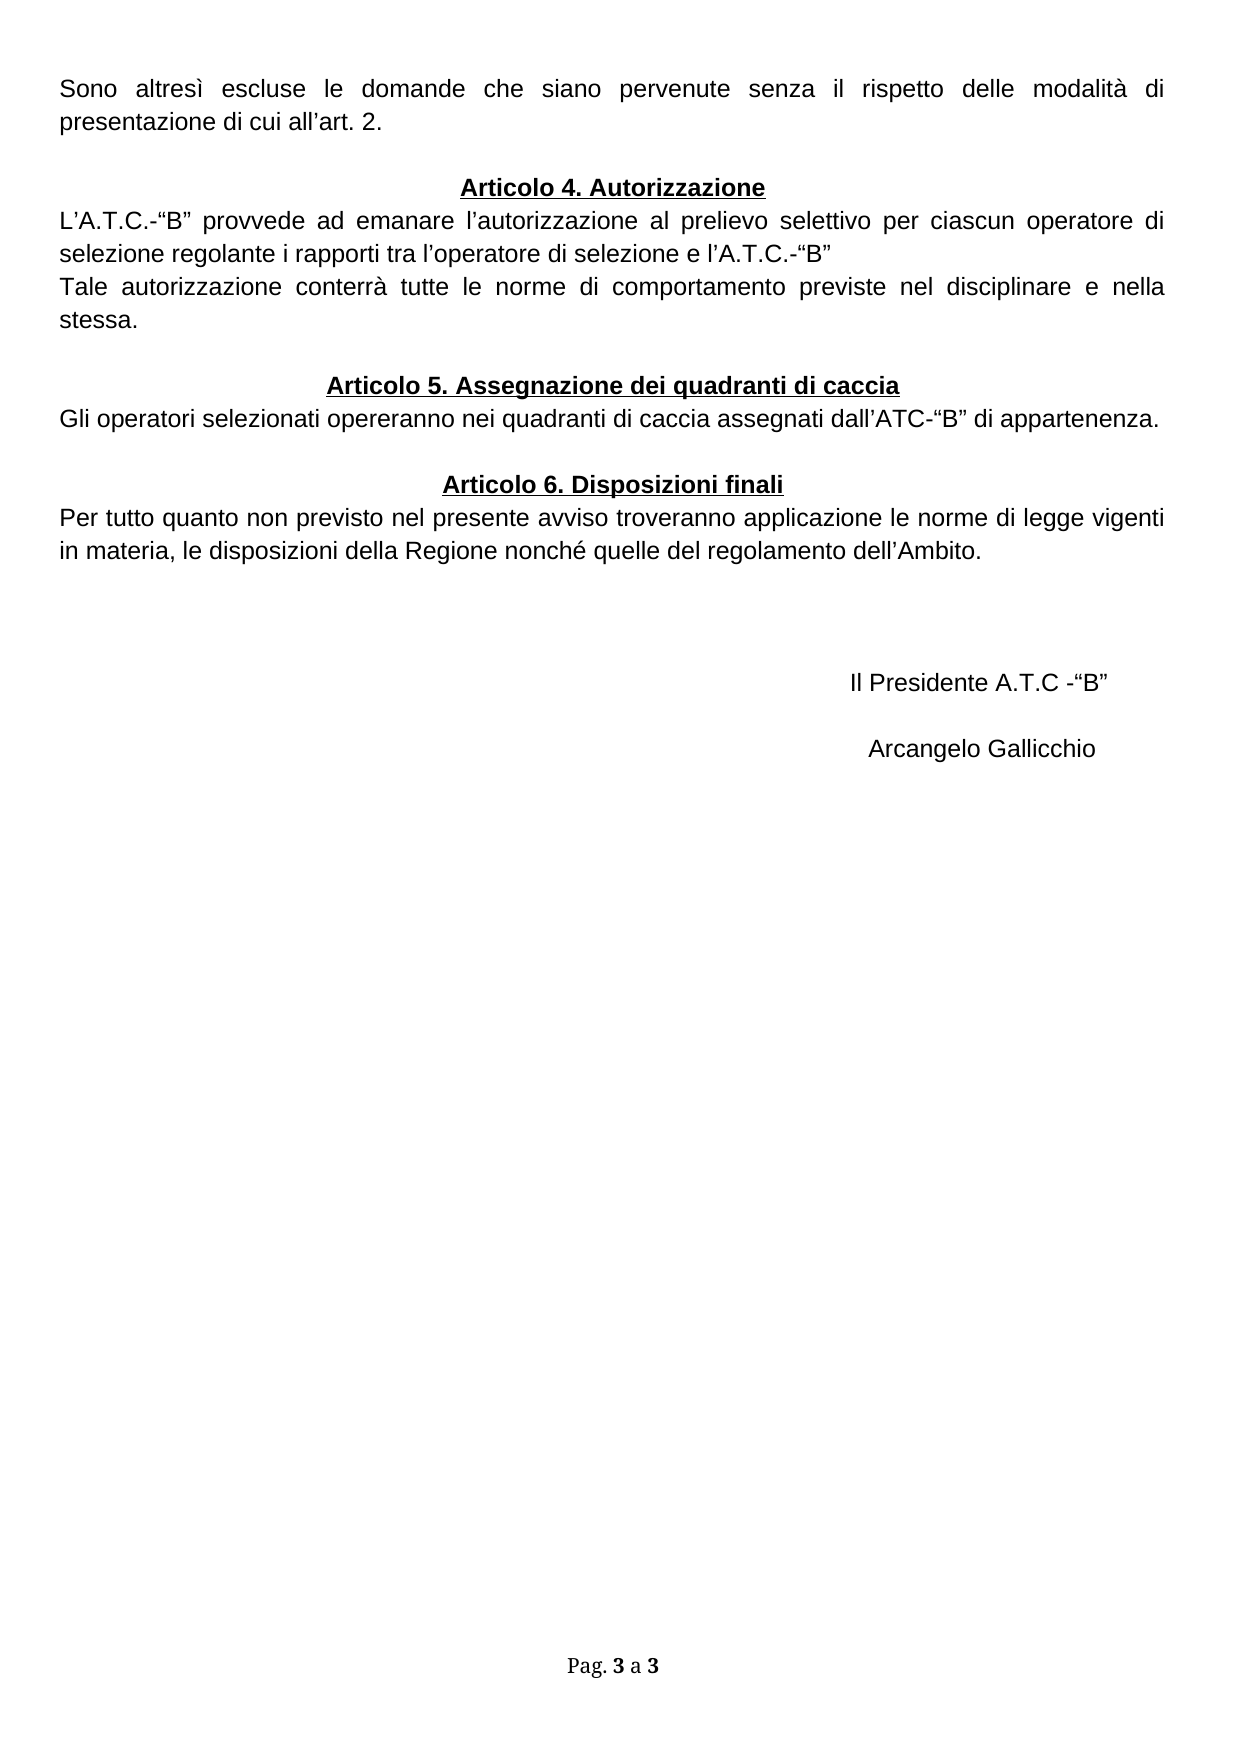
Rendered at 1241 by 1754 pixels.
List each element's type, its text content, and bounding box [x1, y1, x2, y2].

text Articolo 5. Assegnazione dei quadranti di caccia [59, 371, 1167, 400]
text Per tutto quanto non previsto nel presente avviso troveranno applicazione le norme di legge vigenti in materia, le disposizioni della Regione nonché quelle del regolamento dell’Ambito. [59, 503, 1167, 565]
text Gli operatori selezionati opereranno nei quadranti di caccia assegnati dall’ATC-“B” di appartenenza. [59, 404, 1167, 433]
text Arcangelo Gallicchio [59, 734, 1167, 763]
text L’A.T.C.-“B” provvede ad emanare l’autorizzazione al prelievo selettivo per ciascun operatore di selezione regolante i rapporti tra l’operatore di selezione e l’A.T.C.-“B” [59, 206, 1167, 268]
text Articolo 4. Autorizzazione [59, 173, 1167, 202]
text Tale autorizzazione conterrà tutte le norme di comportamento previste nel disciplinare e nella stessa. [59, 272, 1167, 334]
text Articolo 6. Disposizioni finali [59, 470, 1167, 499]
text Sono altresì escluse le domande che siano pervenute senza il rispetto delle modalità di presentazione di cui all’art. 2. [59, 74, 1167, 136]
text Il Presidente A.T.C -“B” [59, 668, 1167, 697]
